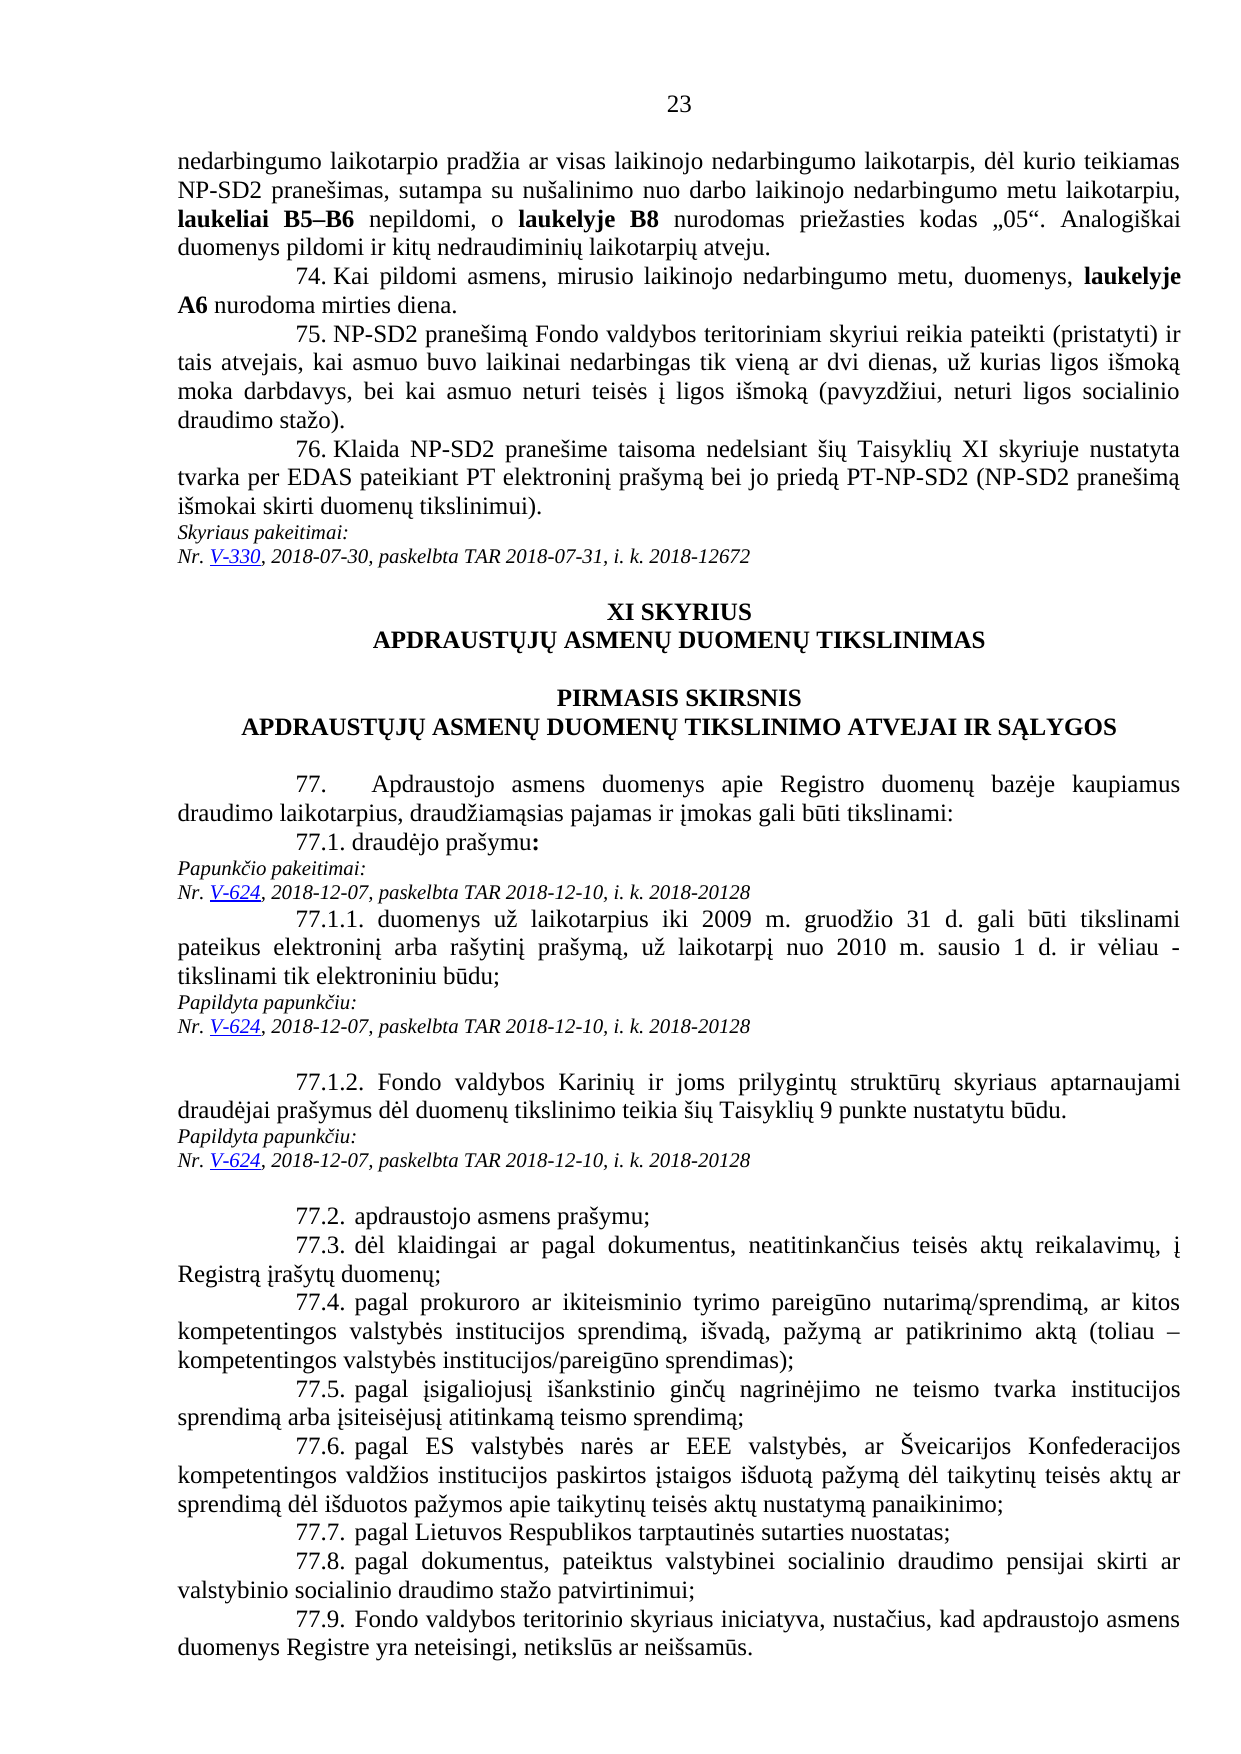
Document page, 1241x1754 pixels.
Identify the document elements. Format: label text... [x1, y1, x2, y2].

text 77.4. pagal prokuroro ar ikiteisminio tyrimo pareigūno nutarimą/sprendimą, ar kitos kompetentingos valstybės institucijos sprendimą, išvadą, pažymą ar patikrinimo aktą (toliau – kompetentingos valstybės institucijos/pareigūno sprendimas); [177, 1287, 1181, 1374]
text 76. Klaida NP-SD2 pranešime taisoma nedelsiant šių Taisyklių XI skyriuje nustatyta tvarka per EDAS pateikiant PT elektroninį prašymą bei jo priedą PT-NP-SD2 (NP-SD2 pranešimą išmokai skirti duomenų tikslinimui). [177, 434, 1181, 520]
text Papildyta papunkčiu: [177, 990, 1181, 1014]
text Nr. V-624, 2018-12-07, paskelbta TAR 2018-12-10, i. k. 2018-20128 [177, 1014, 1181, 1038]
text 77.1.2. Fondo valdybos Karinių ir joms prilygintų struktūrų skyriaus aptarnaujami draudėjai prašymus dėl duomenų tikslinimo teikia šių Taisyklių 9 punkte nustatytu būdu. [177, 1067, 1181, 1124]
text 77.6. pagal ES valstybės narės ar EEE valstybės, ar Šveicarijos Konfederacijos kompetentingos valdžios institucijos paskirtos įstaigos išduotą pažymą dėl taikytinų teisės aktų ar sprendimą dėl išduotos pažymos apie taikytinų teisės aktų nustatymą panaikinimo; [177, 1431, 1181, 1517]
text 77.5. pagal įsigaliojusį išankstinio ginčų nagrinėjimo ne teismo tvarka institucijos sprendimą arba įsiteisėjusį atitinkamą teismo sprendimą; [177, 1374, 1181, 1431]
text 77.3. dėl klaidingai ar pagal dokumentus, neatitinkančius teisės aktų reikalavimų, į Registrą įrašytų duomenų; [177, 1230, 1181, 1287]
text 74. Kai pildomi asmens, mirusio laikinojo nedarbingumo metu, duomenys, laukelyje A6 nurodoma mirties diena. [177, 261, 1181, 319]
text Skyriaus pakeitimai: [177, 520, 1181, 544]
text 77.8. pagal dokumentus, pateiktus valstybinei socialinio draudimo pensijai skirti ar valstybinio socialinio draudimo stažo patvirtinimui; [177, 1546, 1181, 1604]
text APDRAUSTŲJŲ ASMENŲ DUOMENŲ TIKSLINIMAS [177, 626, 1181, 654]
text Nr. V-330, 2018-07-30, paskelbta TAR 2018-07-31, i. k. 2018-12672 [177, 544, 1181, 568]
text nedarbingumo laikotarpio pradžia ar visas laikinojo nedarbingumo laikotarpis, dėl kurio teikiamas NP-SD2 pranešimas, sutampa su nušalinimo nuo darbo laikinojo nedarbingumo metu laikotarpiu, laukeliai B5–B6 nepildomi, o laukelyje B8 nurodomas priežasties kodas „05“. Analogiškai duomenys pildomi ir kitų nedraudiminių laikotarpių atveju. [177, 146, 1181, 261]
text 77. Apdraustojo asmens duomenys apie Registro duomenų bazėje kaupiamus draudimo laikotarpius, draudžiamąsias pajamas ir įmokas gali būti tikslinami: [177, 769, 1181, 827]
text XI SKYRIUS [177, 597, 1181, 626]
text 77.1.1. duomenys už laikotarpius iki 2009 m. gruodžio 31 d. gali būti tikslinami pateikus elektroninį arba rašytinį prašymą, už laikotarpį nuo 2010 m. sausio 1 d. ir vėliau - tikslinami tik elektroniniu būdu; [177, 904, 1181, 990]
text 77.2. apdraustojo asmens prašymu; [177, 1201, 1181, 1230]
text 75. NP-SD2 pranešimą Fondo valdybos teritoriniam skyriui reikia pateikti (pristatyti) ir tais atvejais, kai asmuo buvo laikinai nedarbingas tik vieną ar dvi dienas, už kurias ligos išmoką moka darbdavys, bei kai asmuo neturi teisės į ligos išmoką (pavyzdžiui, neturi ligos socialinio draudimo stažo). [177, 319, 1181, 434]
text Papildyta papunkčiu: [177, 1124, 1181, 1148]
text PIRMASIS SKIRSNIS [177, 683, 1181, 712]
text Papunkčio pakeitimai: [177, 856, 1181, 879]
text 77.9. Fondo valdybos teritorinio skyriaus iniciatyva, nustačius, kad apdraustojo asmens duomenys Registre yra neteisingi, netikslūs ar neišsamūs. [177, 1604, 1181, 1661]
text 77.1. draudėjo prašymu: [177, 827, 1181, 856]
text APDRAUSTŲJŲ ASMENŲ DUOMENŲ TIKSLINIMO ATVEJAI IR SĄLYGOS [177, 712, 1181, 741]
text 77.7. pagal Lietuvos Respublikos tarptautinės sutarties nuostatas; [177, 1517, 1181, 1546]
text Nr. V-624, 2018-12-07, paskelbta TAR 2018-12-10, i. k. 2018-20128 [177, 1148, 1181, 1172]
text Nr. V-624, 2018-12-07, paskelbta TAR 2018-12-10, i. k. 2018-20128 [177, 879, 1181, 904]
